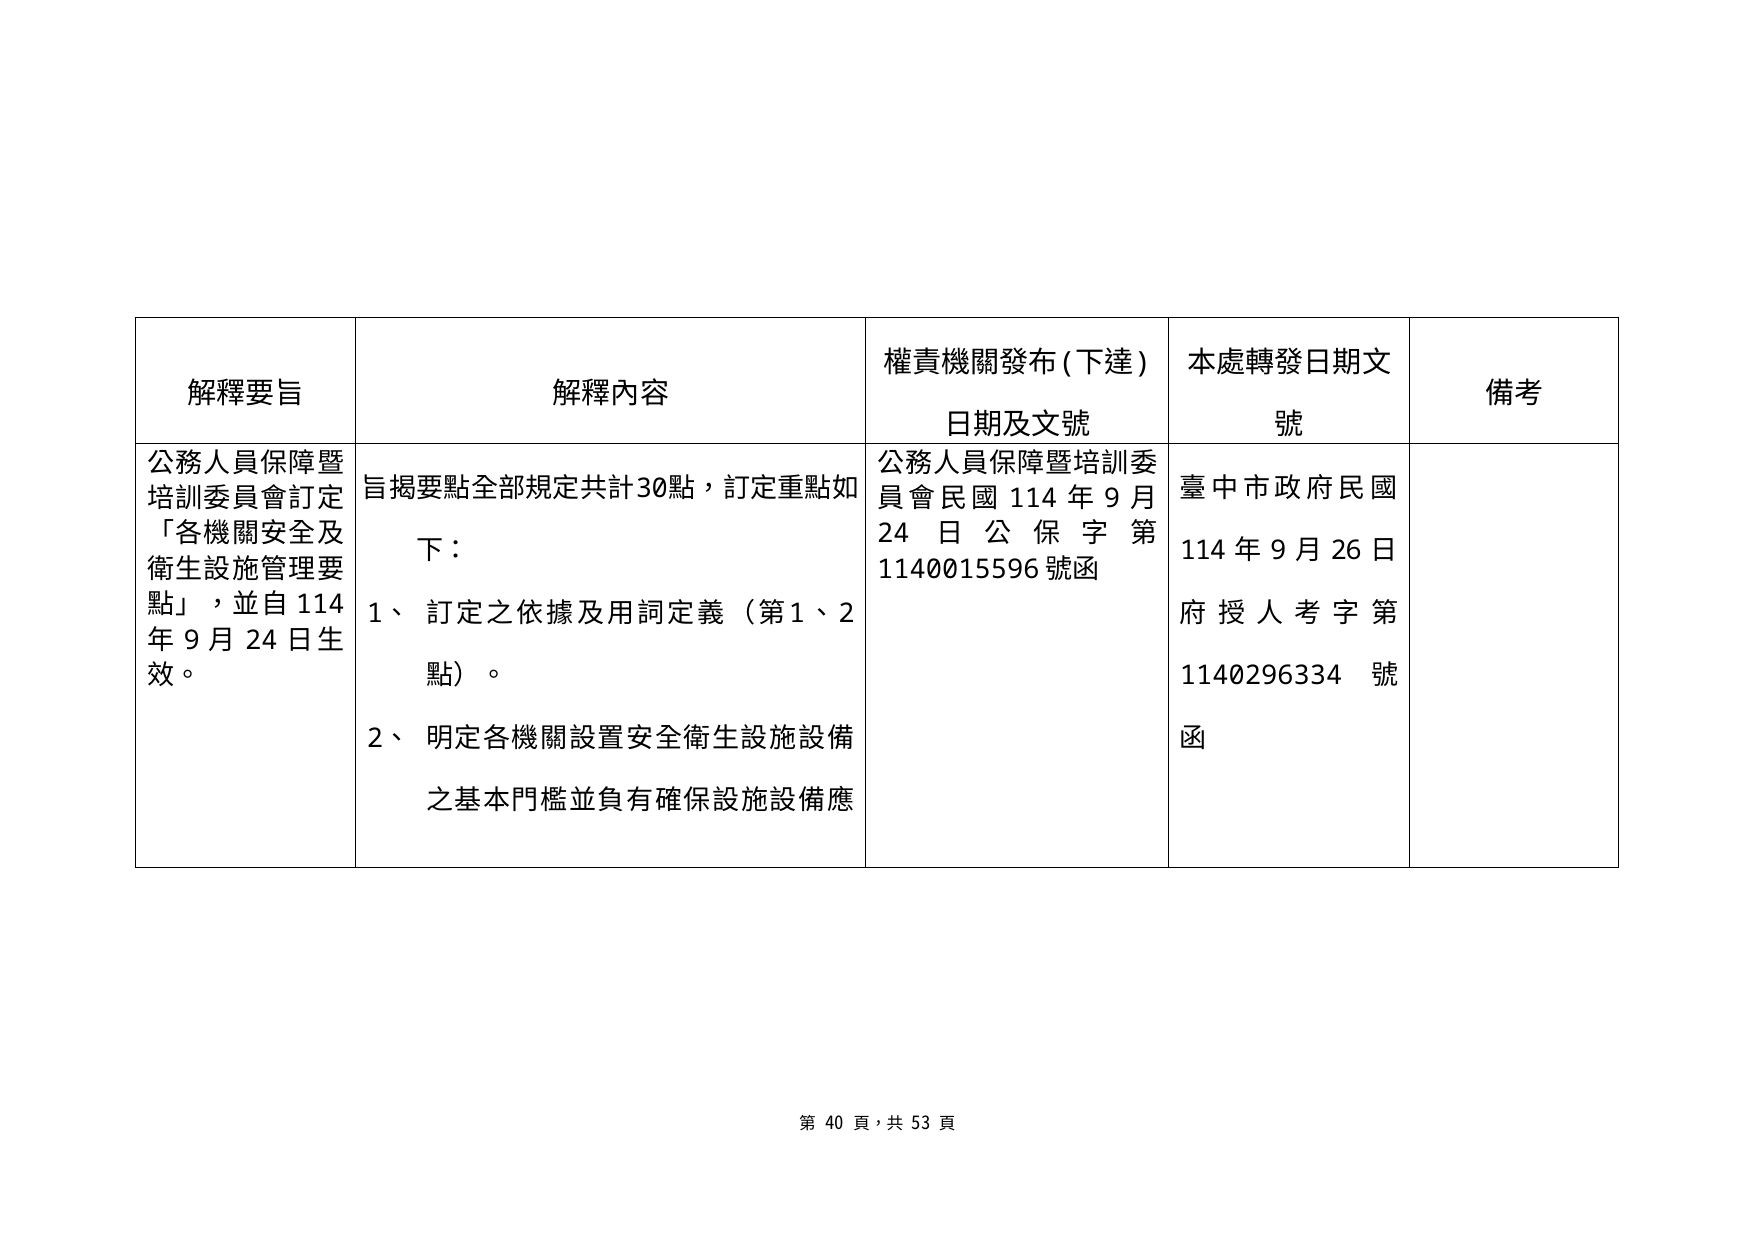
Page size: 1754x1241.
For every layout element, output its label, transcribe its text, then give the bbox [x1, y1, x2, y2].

table_cell 公務人員保障暨培訓委員會訂定「各機關安全及衛生設施管理要點」，並自114年9月24日生效。 [136, 444, 355, 867]
table_header 解釋要旨 [136, 318, 355, 443]
table_header 權責機關發布(下達) 日期及文號 [866, 318, 1168, 443]
table_cell 臺中市政府民國114年9月26日府授人考字第1140296334號函 [1169, 444, 1409, 867]
table_cell 旨揭要點全部規定共計30點，訂定重點如下： 訂定之依據及用詞定義（第1、2點）。 明定各機關設置安全衛生設施設備之基本門檻並負有確保設施設備應符合相關標準之義務。（第3、4點） 明定各機關使公務人員使用機械設備、及對爆炸性物質、高壓電與溫度設施設備、飛落物、崩塌、精密作業之防護措施。（第5、6、7、10、14點） 明定各機關使公務人員從事採石等作業之安全措施。（第8點） 明定各機關應提供之人員防墜措施。（第9點） 明定各機關對高壓氣體、原料等之管理措施及安全防護措施。（第11、12點） 明定各機關對輻射、高低溫及噪音控制之控制措施。（第13點） 明定各機關對廢氣等廢棄物之處理措施。（第15點） 明定各機關對風災等災害、通道等場所可能發生之危害、使公務人員接觸動物及植物之作業安全、微生物作業之安全、避免促發肌肉骨骼疾病、就可能因異常工作負荷而促發疾病、防止遭受職場霸凌或其他不法侵害之暴力等預防措施。（第16、17、18、19、22、23、24點） 明定各機關應防止採光、照明引起之危害。（第20點） 明定各機關應確保工作場所之良好通風。（第21點） 明定各機關應提供於有害健康環境場所外之必要休息設備。（第25點） 明定各機關對連續站立者應設置之保護措施。（第26點） 明定各機關提供避免熱疾病之保護措施。（第27點） 明定各機關對出差人員應提供必要之身心健康保護措施。（第28點） 規範各機關於其他未規定事項，自得參照職業安全衛生法及其相關法規辦法。（第29點） 排除適用之規定。（第30點） [356, 444, 865, 867]
table_header 本處轉發日期文號 [1169, 318, 1409, 443]
table_header 備考 [1410, 318, 1618, 443]
table_header 解釋內容 [356, 318, 865, 443]
table_cell 公務人員保障暨培訓委員會民國114年9月24日公保字第1140015596號函 [866, 444, 1168, 867]
table_cell [1410, 444, 1618, 867]
